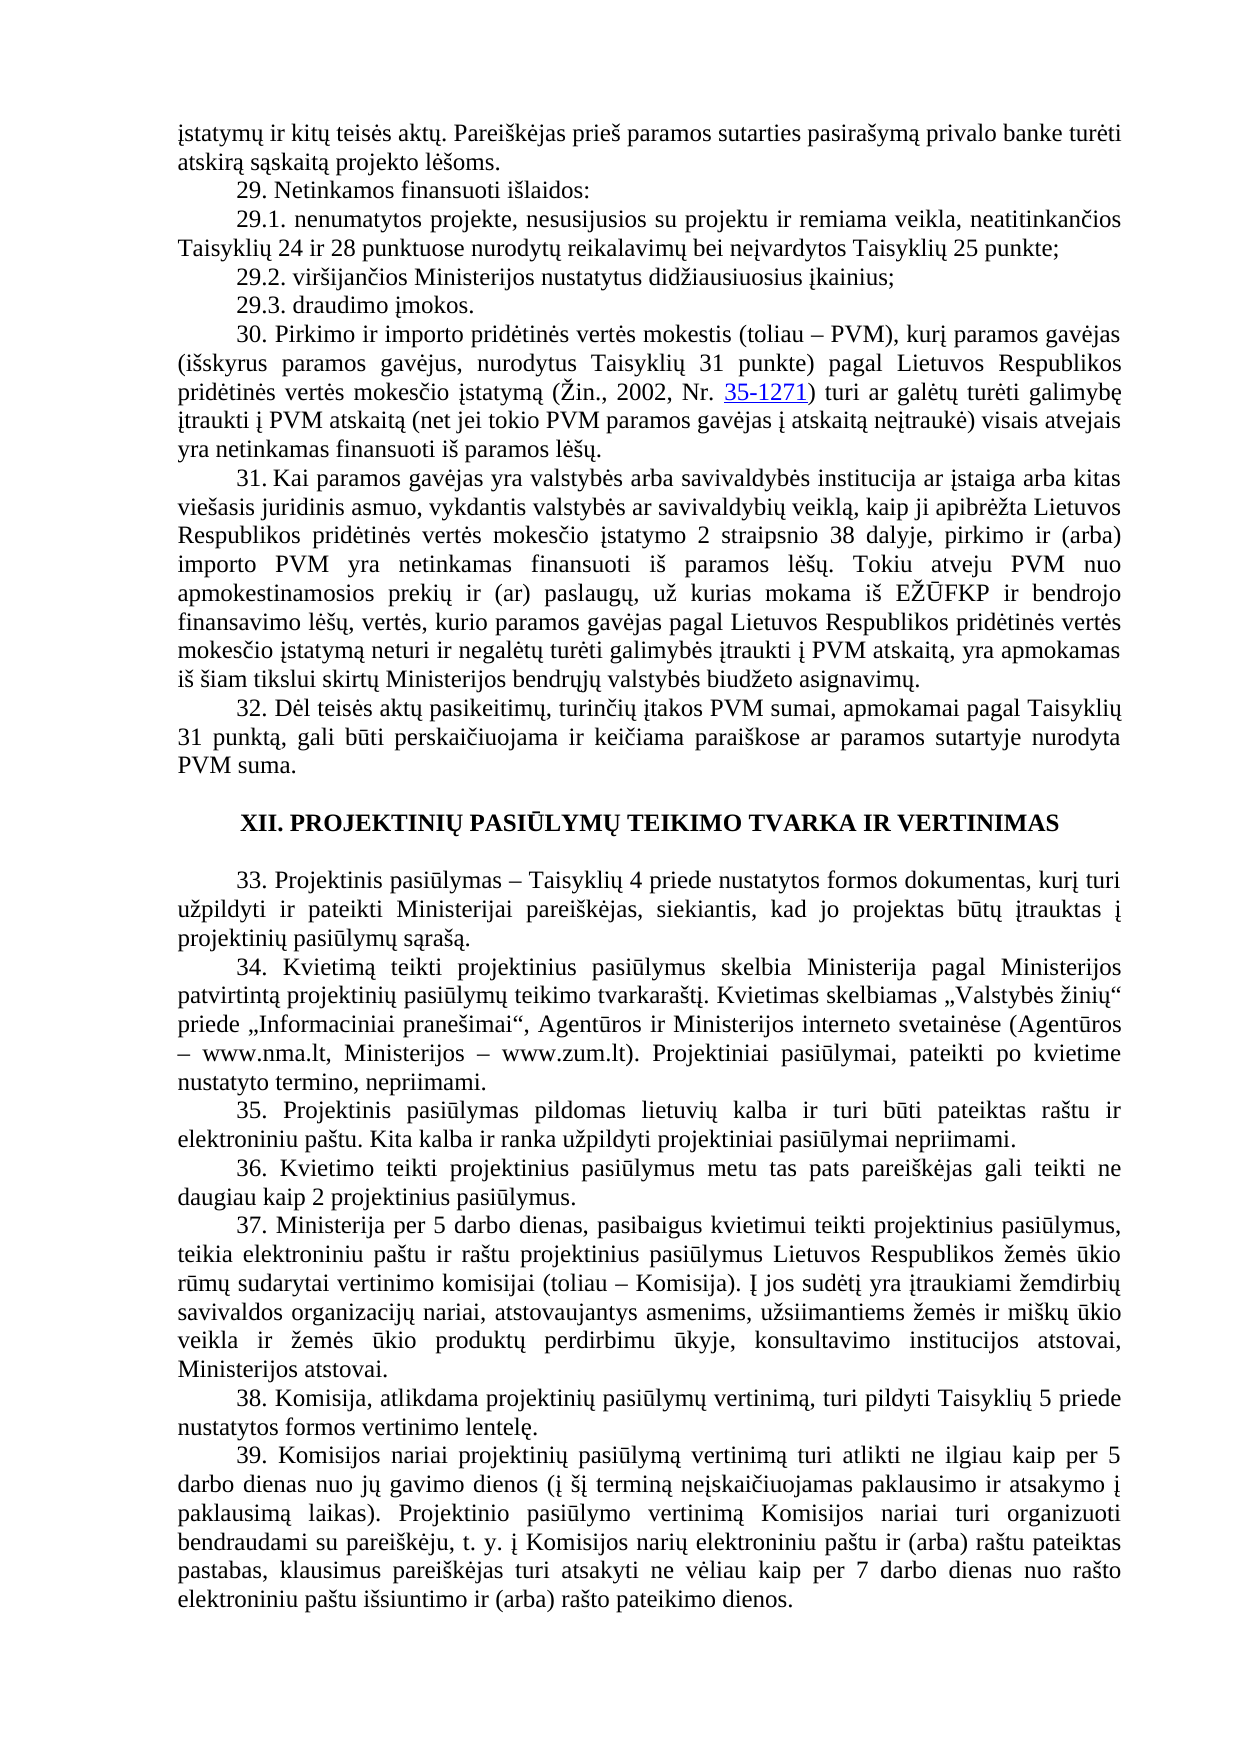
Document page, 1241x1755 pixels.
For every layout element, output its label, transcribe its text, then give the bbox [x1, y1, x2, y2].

text 33. Projektinis pasiūlymas – Taisyklių 4 priede nustatytos formos dokumentas, kurį turi užpildyti ir pateikti Ministerijai pareiškėjas, siekiantis, kad jo projektas būtų įtrauktas į projektinių pasiūlymų sąrašą. [177, 866, 1122, 952]
text 29.3. draudimo įmokos. [177, 291, 1122, 319]
text 30. Pirkimo ir importo pridėtinės vertės mokestis (toliau – PVM), kurį paramos gavėjas (išskyrus paramos gavėjus, nurodytus Taisyklių 31 punkte) pagal Lietuvos Respublikos pridėtinės vertės mokesčio įstatymą (Žin., 2002, Nr. 35-1271) turi ar galėtų turėti galimybę įtraukti į PVM atskaitą (net jei tokio PVM paramos gavėjas į atskaitą neįtraukė) visais atvejais yra netinkamas finansuoti iš paramos lėšų. [177, 319, 1122, 463]
text XII. Projektinių pasiūlymų teikimo tvarKa IR VERTINIMAS [177, 808, 1122, 837]
text 37. Ministerija per 5 darbo dienas, pasibaigus kvietimui teikti projektinius pasiūlymus, teikia elektroniniu paštu ir raštu projektinius pasiūlymus Lietuvos Respublikos žemės ūkio rūmų sudarytai vertinimo komisijai (toliau – Komisija). Į jos sudėtį yra įtraukiami žemdirbių savivaldos organizacijų nariai, atstovaujantys asmenims, užsiimantiems žemės ir miškų ūkio veikla ir žemės ūkio produktų perdirbimu ūkyje, konsultavimo institucijos atstovai, Ministerijos atstovai. [177, 1211, 1122, 1383]
text 31. Kai paramos gavėjas yra valstybės arba savivaldybės institucija ar įstaiga arba kitas viešasis juridinis asmuo, vykdantis valstybės ar savivaldybių veiklą, kaip ji apibrėžta Lietuvos Respublikos pridėtinės vertės mokesčio įstatymo 2 straipsnio 38 dalyje, pirkimo ir (arba) importo PVM yra netinkamas finansuoti iš paramos lėšų. Tokiu atveju PVM nuo apmokestinamosios prekių ir (ar) paslaugų, už kurias mokama iš EŽŪFKP ir bendrojo finansavimo lėšų, vertės, kurio paramos gavėjas pagal Lietuvos Respublikos pridėtinės vertės mokesčio įstatymą neturi ir negalėtų turėti galimybės įtraukti į PVM atskaitą, yra apmokamas iš šiam tikslui skirtų Ministerijos bendrųjų valstybės biudžeto asignavimų. [177, 463, 1122, 693]
text 32. Dėl teisės aktų pasikeitimų, turinčių įtakos PVM sumai, apmokamai pagal Taisyklių 31 punktą, gali būti perskaičiuojama ir keičiama paraiškose ar paramos sutartyje nurodyta PVM suma. [177, 693, 1122, 779]
text 35. Projektinis pasiūlymas pildomas lietuvių kalba ir turi būti pateiktas raštu ir elektroniniu paštu. Kita kalba ir ranka užpildyti projektiniai pasiūlymai nepriimami. [177, 1096, 1122, 1153]
text 29. Netinkamos finansuoti išlaidos: [177, 176, 1122, 204]
text 39. Komisijos nariai projektinių pasiūlymą vertinimą turi atlikti ne ilgiau kaip per 5 darbo dienas nuo jų gavimo dienos (į šį terminą neįskaičiuojamas paklausimo ir atsakymo į paklausimą laikas). Projektinio pasiūlymo vertinimą Komisijos nariai turi organizuoti bendraudami su pareiškėju, t. y. į Komisijos narių elektroniniu paštu ir (arba) raštu pateiktas pastabas, klausimus pareiškėjas turi atsakyti ne vėliau kaip per 7 darbo dienas nuo rašto elektroniniu paštu išsiuntimo ir (arba) rašto pateikimo dienos. [177, 1441, 1122, 1613]
text 36. Kvietimo teikti projektinius pasiūlymus metu tas pats pareiškėjas gali teikti ne daugiau kaip 2 projektinius pasiūlymus. [177, 1153, 1122, 1211]
text 34. Kvietimą teikti projektinius pasiūlymus skelbia Ministerija pagal Ministerijos patvirtintą projektinių pasiūlymų teikimo tvarkaraštį. Kvietimas skelbiamas „Valstybės žinių“ priede „Informaciniai pranešimai“, Agentūros ir Ministerijos interneto svetainėse (Agentūros – www.nma.lt, Ministerijos – www.zum.lt). Projektiniai pasiūlymai, pateikti po kvietime nustatyto termino, nepriimami. [177, 952, 1122, 1096]
text įstatymų ir kitų teisės aktų. Pareiškėjas prieš paramos sutarties pasirašymą privalo banke turėti atskirą sąskaitą projekto lėšoms. [177, 118, 1122, 176]
text 29.2. viršijančios Ministerijos nustatytus didžiausiuosius įkainius; [177, 262, 1122, 291]
text 38. Komisija, atlikdama projektinių pasiūlymų vertinimą, turi pildyti Taisyklių 5 priede nustatytos formos vertinimo lentelę. [177, 1383, 1122, 1441]
text 29.1. nenumatytos projekte, nesusijusios su projektu ir remiama veikla, neatitinkančios Taisyklių 24 ir 28 punktuose nurodytų reikalavimų bei neįvardytos Taisyklių 25 punkte; [177, 204, 1122, 262]
